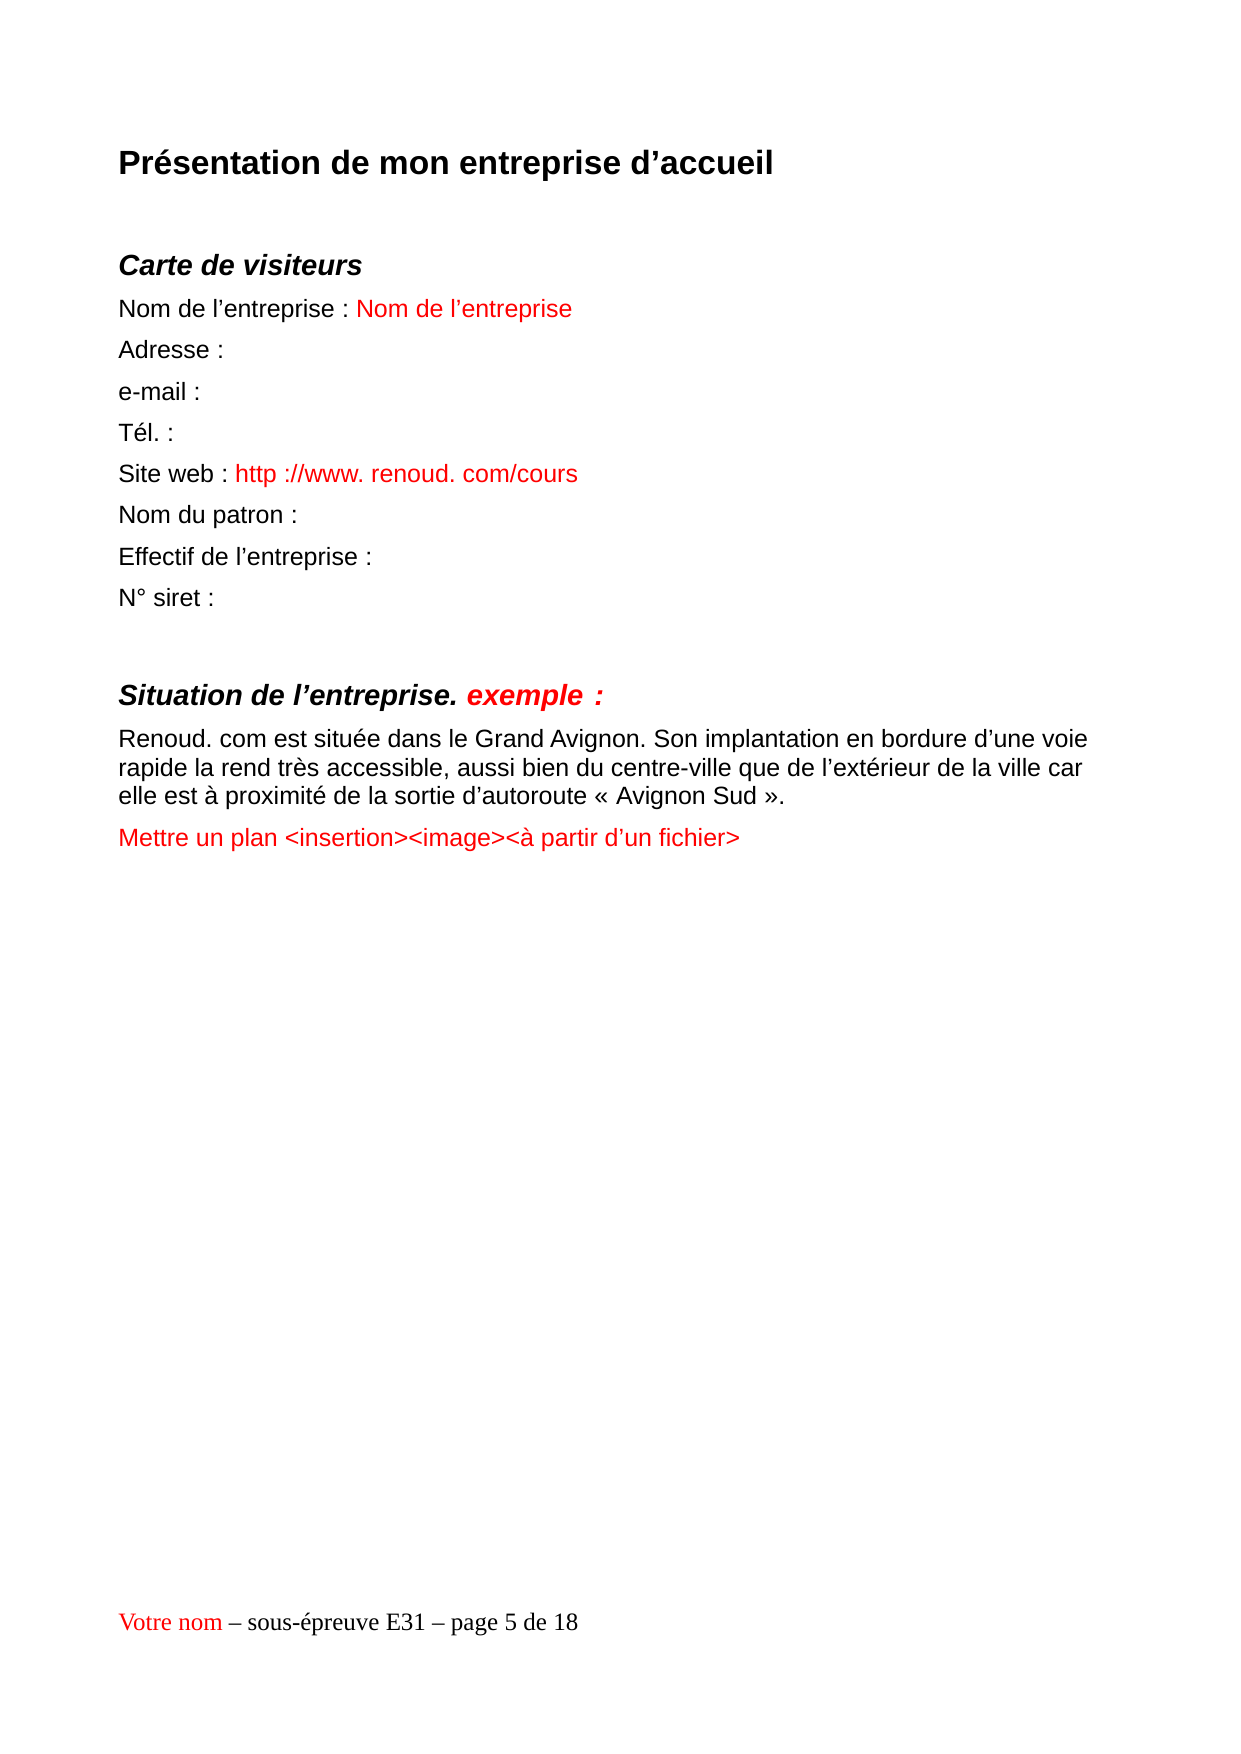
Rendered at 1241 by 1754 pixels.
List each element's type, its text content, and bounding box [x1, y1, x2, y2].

subtitle Carte de visiteurs [118, 248, 1122, 282]
text Adresse : [118, 335, 1122, 364]
text Effectif de l’entreprise : [118, 542, 1122, 570]
text e-mail : [118, 377, 1122, 405]
text N° siret : [118, 583, 1122, 612]
text Nom de l’entreprise : Nom de l’entreprise [118, 294, 1122, 323]
text Nom du patron : [118, 500, 1122, 529]
text Tél. : [118, 418, 1122, 447]
text Site web : http ://www. renoud. com/cours [118, 459, 1122, 488]
text Renoud. com est située dans le Grand Avignon. Son implantation en bordure d’une voie rapide la rend très accessible, aussi bien du centre-ville que de l’extérieur de la ville car elle est à proximité de la sortie d’autoroute « Avignon Sud ». [118, 724, 1122, 810]
text Mettre un plan <insertion><image><à partir d’un fichier> [118, 823, 1122, 851]
subtitle Présentation de mon entreprise d’accueil [118, 143, 1122, 182]
subtitle Situation de l’entreprise. exemple : [118, 678, 1122, 711]
